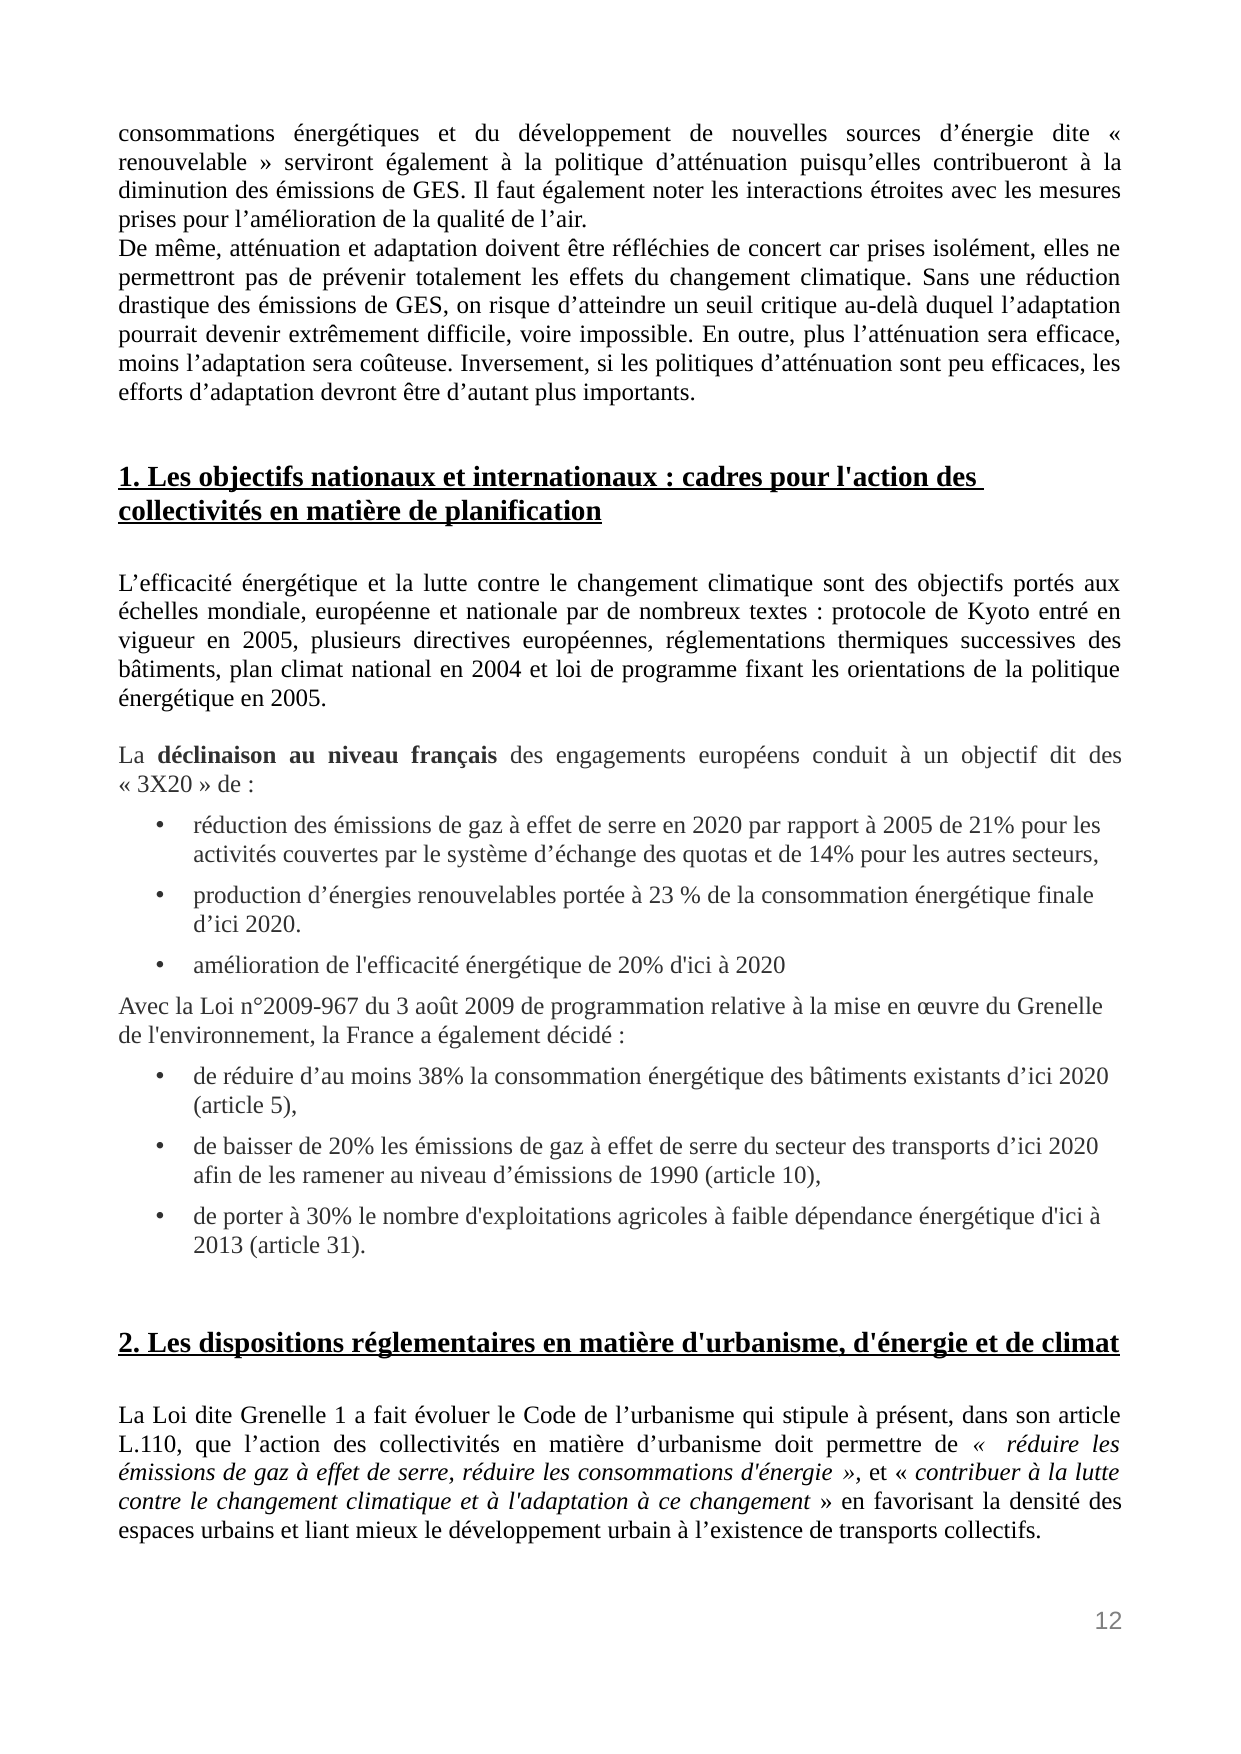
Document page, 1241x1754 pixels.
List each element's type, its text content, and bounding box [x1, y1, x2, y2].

list amélioration de l'efficacité énergétique de 20% d'ici à 2020 [156, 950, 1122, 979]
list production d’énergies renouvelables portée à 23 % de la consommation énergétique finale d’ici 2020. [156, 880, 1122, 938]
list de porter à 30% le nombre d'exploitations agricoles à faible dépendance énergétique d'ici à 2013 (article 31). [156, 1201, 1122, 1259]
text Avec la Loi n°2009-967 du 3 août 2009 de programmation relative à la mise en œuvre du Grenelle de l'environnement, la France a également décidé : [118, 991, 1122, 1049]
subtitle 1. Les objectifs nationaux et internationaux : cadres pour l'action des collectivités en matière de planification [118, 459, 1122, 526]
text consommations énergétiques et du développement de nouvelles sources d’énergie dite « renouvelable » serviront également à la politique d’atténuation puisqu’elles contribueront à la diminution des émissions de GES. Il faut également noter les interactions étroites avec les mesures prises pour l’amélioration de la qualité de l’air. [118, 118, 1122, 233]
list de réduire d’au moins 38% la consommation énergétique des bâtiments existants d’ici 2020 (article 5), [156, 1061, 1122, 1119]
text La déclinaison au niveau français des engagements européens conduit à un objectif dit des « 3X20 » de : [118, 740, 1122, 798]
list réduction des émissions de gaz à effet de serre en 2020 par rapport à 2005 de 21% pour les activités couvertes par le système d’échange des quotas et de 14% pour les autres secteurs, [156, 810, 1122, 868]
text L’efficacité énergétique et la lutte contre le changement climatique sont des objectifs portés aux échelles mondiale, européenne et nationale par de nombreux textes : protocole de Kyoto entré en vigueur en 2005, plusieurs directives européennes, réglementations thermiques successives des bâtiments, plan climat national en 2004 et loi de programme fixant les orientations de la politique énergétique en 2005. [118, 568, 1122, 711]
text La Loi dite Grenelle 1 a fait évoluer le Code de l’urbanisme qui stipule à présent, dans son article L.110, que l’action des collectivités en matière d’urbanisme doit permettre de « réduire les émissions de gaz à effet de serre, réduire les consommations d'énergie », et « contribuer à la lutte contre le changement climatique et à l'adaptation à ce changement » en favorisant la densité des espaces urbains et liant mieux le développement urbain à l’existence de transports collectifs. [118, 1400, 1122, 1544]
text De même, atténuation et adaptation doivent être réfléchies de concert car prises isolément, elles ne permettront pas de prévenir totalement les effets du changement climatique. Sans une réduction drastique des émissions de GES, on risque d’atteindre un seuil critique au-delà duquel l’adaptation pourrait devenir extrêmement difficile, voire impossible. En outre, plus l’atténuation sera efficace, moins l’adaptation sera coûteuse. Inversement, si les politiques d’atténuation sont peu efficaces, les efforts d’adaptation devront être d’autant plus importants. [118, 233, 1122, 406]
subtitle 2. Les dispositions réglementaires en matière d'urbanisme, d'énergie et de climat [118, 1325, 1122, 1359]
list de baisser de 20% les émissions de gaz à effet de serre du secteur des transports d’ici 2020 afin de les ramener au niveau d’émissions de 1990 (article 10), [156, 1131, 1122, 1189]
